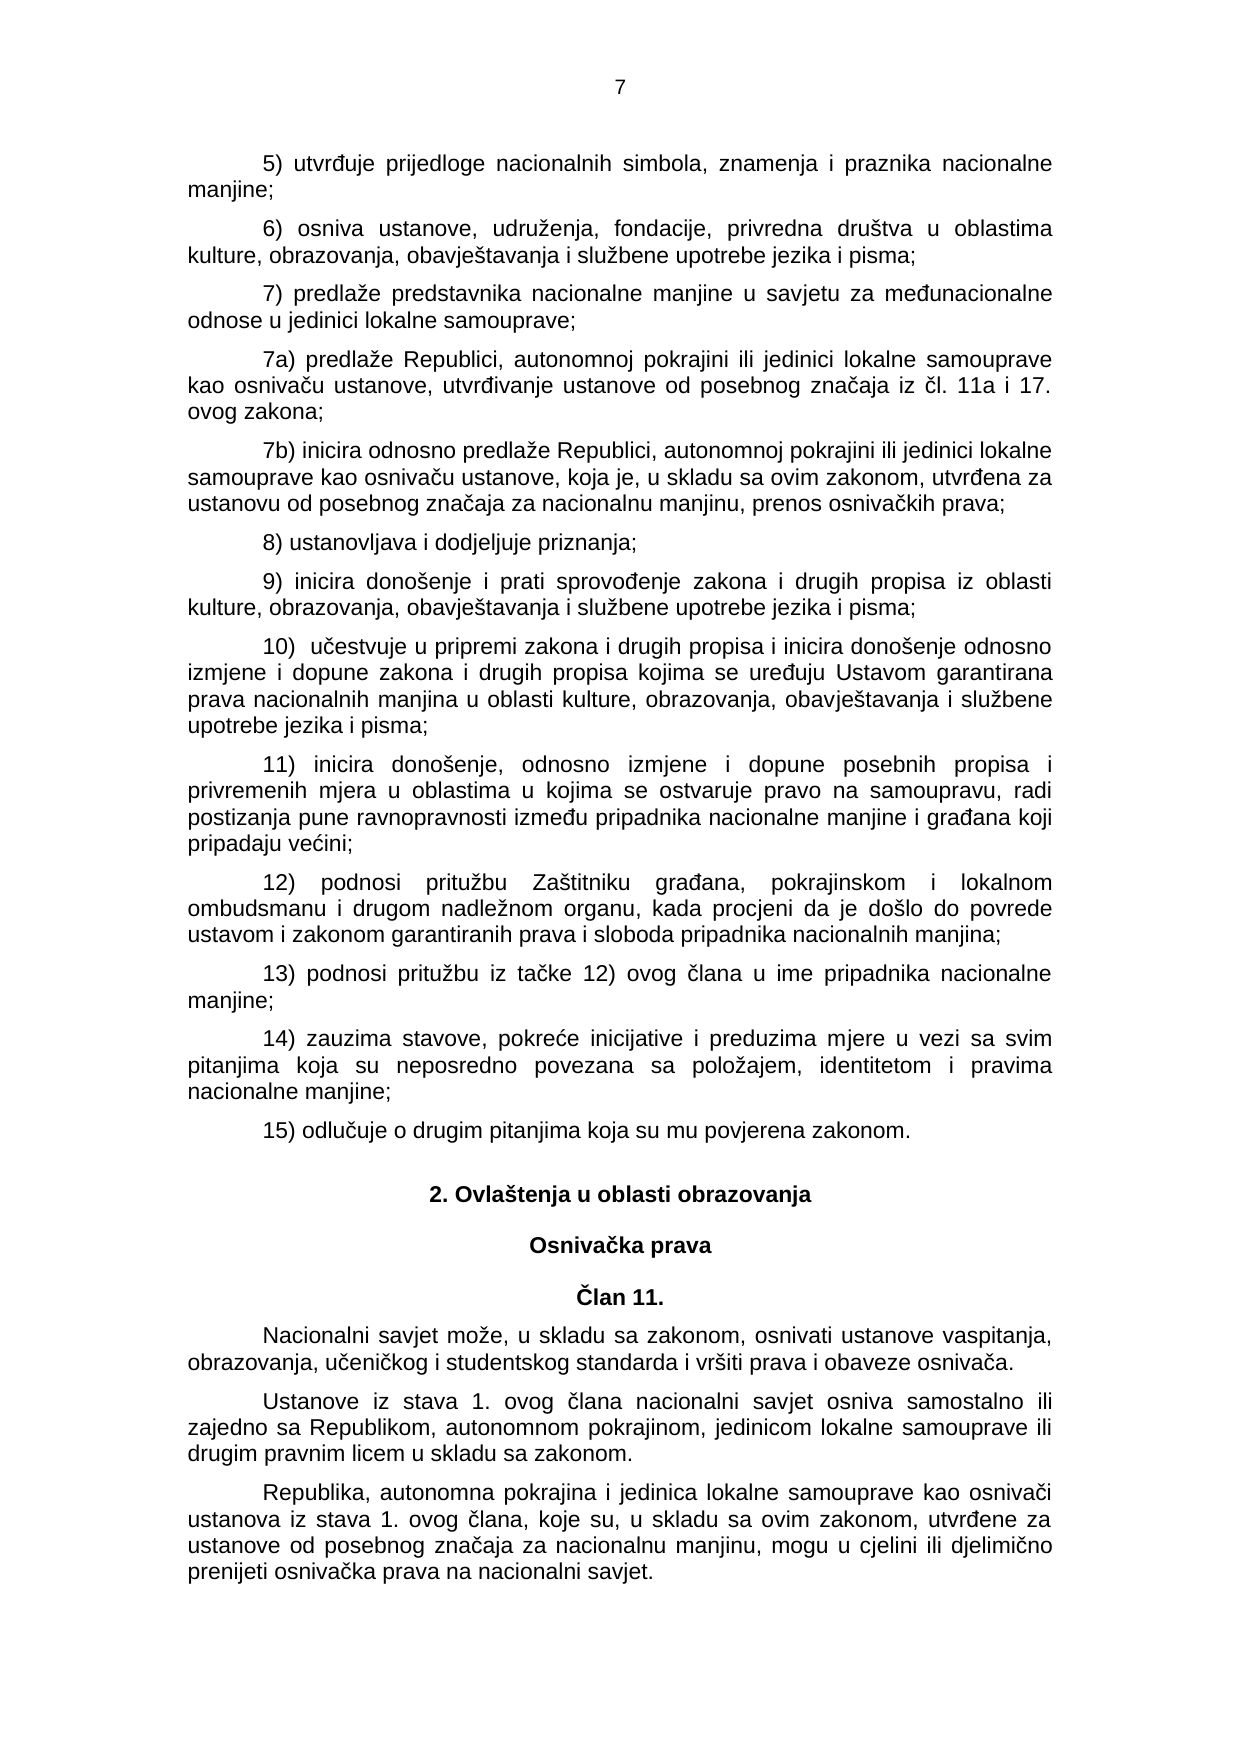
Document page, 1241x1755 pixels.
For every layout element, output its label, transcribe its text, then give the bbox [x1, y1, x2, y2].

text 6) osniva ustanove, udruženja, fondacije, privredna društva u oblastima kulture, obrazovanja, obavještavanja i službene upotrebe jezika i pisma; [187, 215, 1053, 268]
text 15) odlučuje o drugim pitanjima koja su mu povjerena zakonom. [187, 1117, 1053, 1143]
text 11) inicira donošenje, odnosno izmjene i dopune posebnih propisa i privremenih mjera u oblastima u kojima se ostvaruje pravo na samoupravu, radi postizanja pune ravnopravnosti između pripadnika nacionalne manjine i građana koji pripadaju većini; [187, 751, 1053, 856]
text 14) zauzima stavove, pokreće inicijative i preduzima mjere u vezi sa svim pitanjima koja su neposredno povezana sa položajem, identitetom i pravima nacionalne manjine; [187, 1025, 1053, 1104]
text 7a) predlaže Republici, autonomnoj pokrajini ili jedinici lokalne samouprave kao osnivaču ustanove, utvrđivanje ustanove od posebnog značaja iz čl. 11a i 17. ovog zakona; [187, 346, 1053, 425]
text 2. Ovlaštenja u oblasti obrazovanja [262, 1181, 978, 1207]
text 13) podnosi pritužbu iz tačke 12) ovog člana u ime pripadnika nacionalne manjine; [187, 960, 1053, 1013]
text Ustanove iz stava 1. ovog člana nacionalni savjet osniva samostalno ili zajedno sa Republikom, autonomnom pokrajinom, jedinicom lokalne samouprave ili drugim pravnim licem u skladu sa zakonom. [187, 1388, 1053, 1467]
text 12) podnosi pritužbu Zaštitniku građana, pokrajinskom i lokalnom ombudsmanu i drugom nadležnom organu, kada procjeni da je došlo do povrede ustavom i zakonom garantiranih prava i sloboda pripadnika nacionalnih manjina; [187, 869, 1053, 948]
text 10) učestvuje u pripremi zakona i drugih propisa i inicira donošenje odnosno izmjene i dopune zakona i drugih propisa kojima se uređuju Ustavom garantirana prava nacionalnih manjina u oblasti kulture, obrazovanja, obavještavanja i službene upotrebe jezika i pisma; [187, 633, 1053, 738]
text 7b) inicira odnosno predlaže Republici, autonomnoj pokrajini ili jedinici lokalne samouprave kao osnivaču ustanove, koja je, u skladu sa ovim zakonom, utvrđena za ustanovu od posebnog značaja za nacionalnu manjinu, prenos osnivačkih prava; [187, 437, 1053, 516]
text Nacionalni savjet može, u skladu sa zakonom, osnivati ustanove vaspitanja, obrazovanja, učeničkog i studentskog standarda i vršiti prava i obaveze osnivača. [187, 1322, 1053, 1375]
text 5) utvrđuje prijedloge nacionalnih simbola, znamenja i praznika nacionalne manjine; [187, 150, 1053, 203]
text Član 11. [262, 1283, 978, 1310]
text 9) inicira donošenje i prati sprovođenje zakona i drugih propisa iz oblasti kulture, obrazovanja, obavještavanja i službene upotrebe jezika i pisma; [187, 568, 1053, 620]
text 8) ustanovlјava i dodjelјuje priznanja; [187, 529, 1053, 555]
text Republika, autonomna pokrajina i jedinica lokalne samouprave kao osnivači ustanova iz stava 1. ovog člana, koje su, u skladu sa ovim zakonom, utvrđene za ustanove od posebnog značaja za nacionalnu manjinu, mogu u cjelini ili djelimično prenijeti osnivačka prava na nacionalni savjet. [187, 1479, 1053, 1584]
text Osnivačka prava [262, 1232, 978, 1258]
text 7) predlaže predstavnika nacionalne manjine u savjetu za međunacionalne odnose u jedinici lokalne samouprave; [187, 280, 1053, 333]
